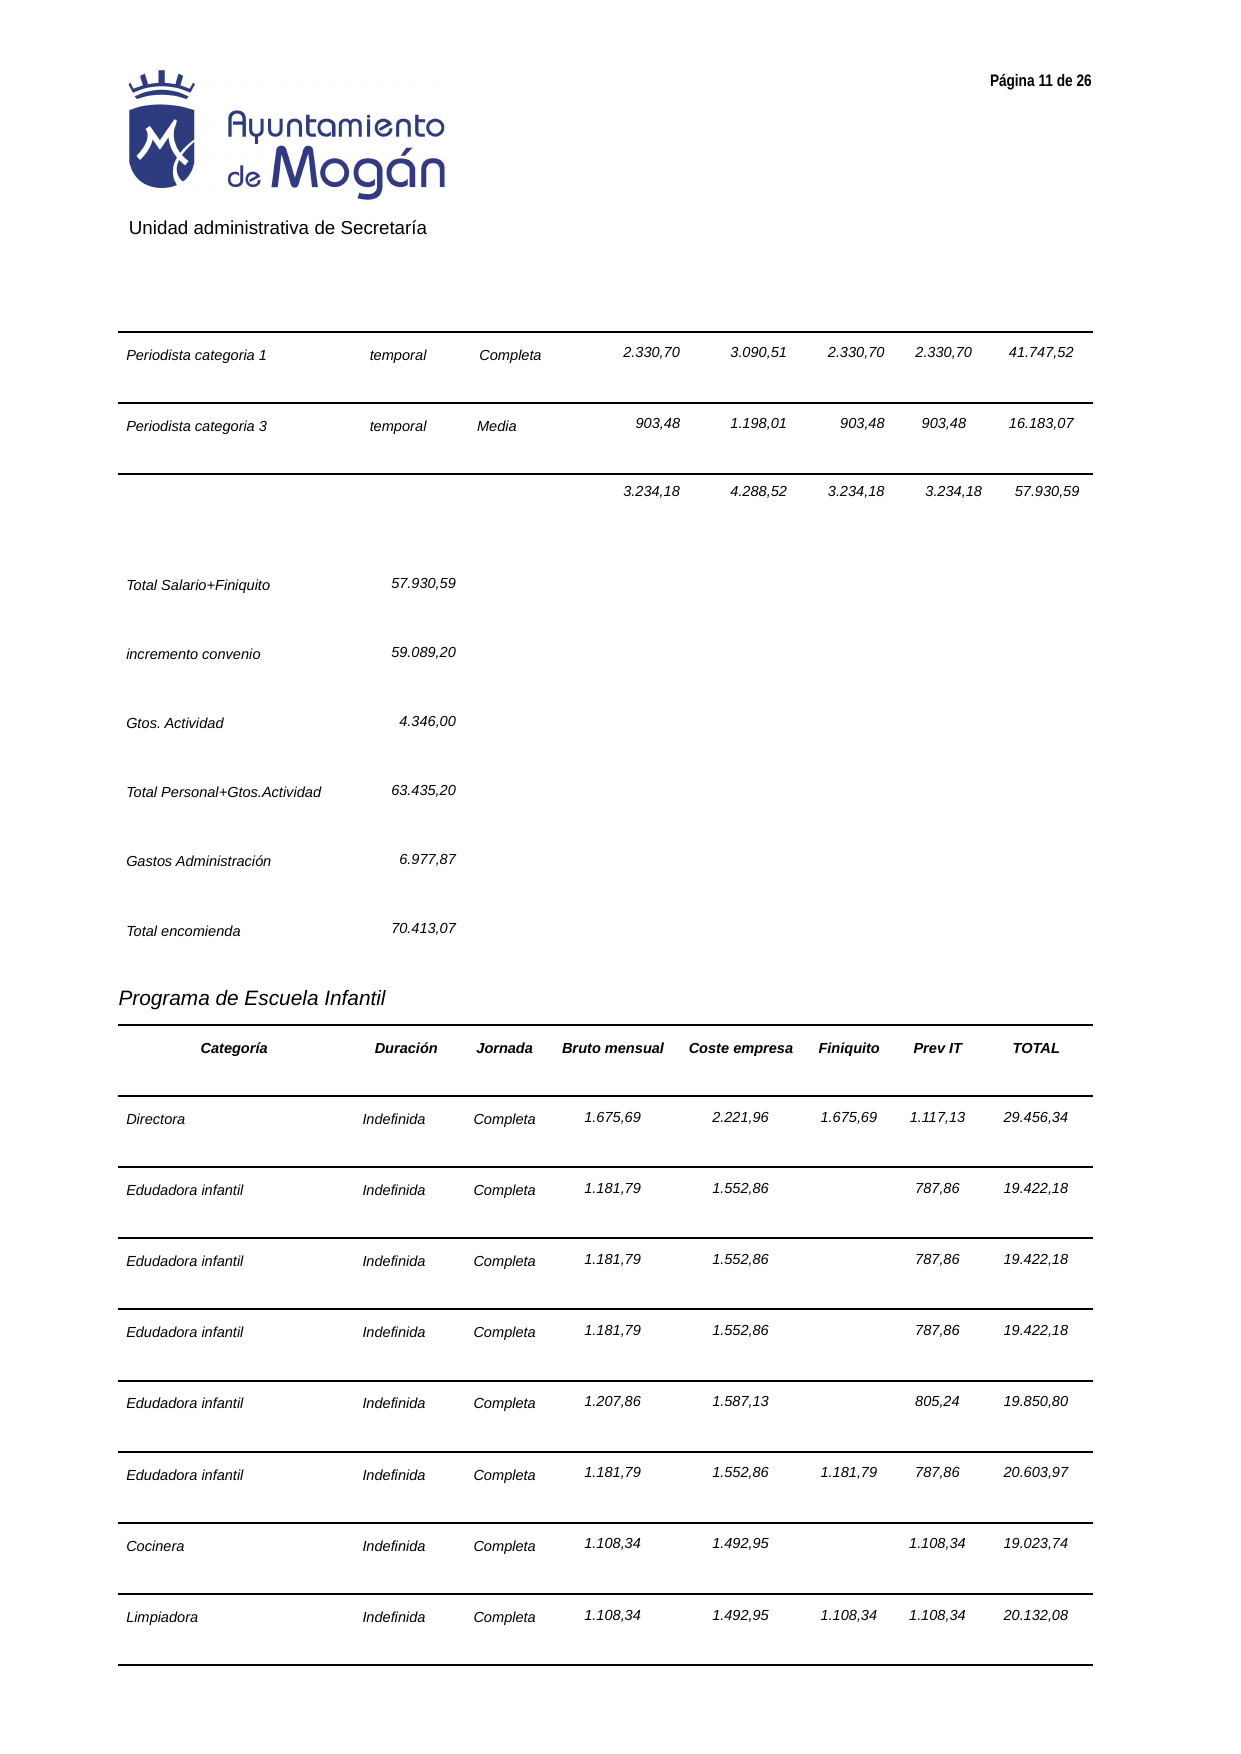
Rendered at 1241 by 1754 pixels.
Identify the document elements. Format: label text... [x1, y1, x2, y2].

table_cell [469, 563, 557, 632]
table_cell [807, 1310, 896, 1379]
table_cell 6.977,87 [362, 840, 469, 909]
table_header Bruto mensual [551, 1026, 679, 1095]
table_cell 59.089,20 [362, 633, 469, 701]
table_cell Total encomienda [118, 909, 362, 978]
table_header Prev IT [896, 1026, 984, 1095]
table_cell [557, 563, 693, 632]
table_cell 787,86 [896, 1239, 984, 1308]
table_cell 1.587,13 [679, 1382, 807, 1451]
text Programa de Escuela Infantil [118, 978, 1092, 1011]
table_cell 19.422,18 [984, 1168, 1092, 1237]
table_cell 1.181,79 [551, 1168, 679, 1237]
table_cell Indefinida [354, 1310, 463, 1379]
table_cell Completa [463, 1310, 551, 1379]
table_cell 3.234,18 [800, 475, 898, 537]
table_cell Gastos Administración [118, 840, 362, 909]
table_cell Indefinida [354, 1524, 463, 1593]
table_cell Cocinera [118, 1524, 354, 1593]
table_cell Media [469, 404, 557, 473]
table_cell Completa [463, 1453, 551, 1522]
table_header TOTAL [984, 1026, 1092, 1095]
table_cell 1.492,95 [679, 1524, 807, 1593]
table_cell 1.675,69 [551, 1097, 679, 1166]
table_cell 1.198,01 [693, 404, 800, 473]
table_cell Edudadora infantil [118, 1310, 354, 1379]
table_header Duración [354, 1026, 463, 1095]
table_cell [469, 475, 557, 537]
table_cell [469, 840, 557, 909]
table_cell 19.850,80 [984, 1382, 1092, 1451]
table_cell 63.435,20 [362, 771, 469, 839]
table_cell [995, 563, 1092, 632]
table_cell [693, 633, 800, 701]
table_cell 1.552,86 [679, 1310, 807, 1379]
table_cell 20.132,08 [984, 1595, 1092, 1664]
table_cell 1.207,86 [551, 1382, 679, 1451]
table_cell 1.675,69 [807, 1097, 896, 1166]
table_cell [898, 840, 995, 909]
table_cell 1.117,13 [896, 1097, 984, 1166]
picture [128, 70, 445, 206]
table_cell 3.234,18 [557, 475, 693, 537]
table_cell 1.552,86 [679, 1453, 807, 1522]
table_cell 2.330,70 [557, 333, 693, 402]
table_cell [995, 909, 1092, 978]
table_cell 1.108,34 [807, 1595, 896, 1664]
table_cell Completa [469, 333, 557, 402]
table_cell [362, 475, 469, 537]
table_cell 57.930,59 [362, 563, 469, 632]
table_cell [995, 537, 1092, 563]
table_cell [469, 701, 557, 771]
table_cell 1.108,34 [896, 1524, 984, 1593]
table_cell Directora [118, 1097, 354, 1166]
table_cell [469, 537, 557, 563]
table_cell [807, 1382, 896, 1451]
table_cell 19.023,74 [984, 1524, 1092, 1593]
table_cell Completa [463, 1524, 551, 1593]
table_cell Total Salario+Finiquito [118, 563, 362, 632]
table_cell Completa [463, 1168, 551, 1237]
table_header Jornada [463, 1026, 551, 1095]
table_cell 1.108,34 [551, 1595, 679, 1664]
table_cell Completa [463, 1595, 551, 1664]
table_cell 29.456,34 [984, 1097, 1092, 1166]
table_cell 903,48 [800, 404, 898, 473]
table_cell [800, 537, 898, 563]
table_cell Gtos. Actividad [118, 701, 362, 771]
table_cell temporal [362, 404, 469, 473]
table_cell [693, 909, 800, 978]
table_cell [898, 771, 995, 839]
table_cell [807, 1239, 896, 1308]
table_cell 3.090,51 [693, 333, 800, 402]
table_cell temporal [362, 333, 469, 402]
table_cell incremento convenio [118, 633, 362, 701]
table_cell [995, 701, 1092, 771]
table_cell 57.930,59 [995, 475, 1092, 537]
table_cell [693, 537, 800, 563]
table_cell [469, 909, 557, 978]
table_cell 4.346,00 [362, 701, 469, 771]
table_cell [995, 771, 1092, 839]
table_cell 3.234,18 [898, 475, 995, 537]
table_cell 903,48 [898, 404, 995, 473]
table_cell [898, 537, 995, 563]
table_cell 1.181,79 [551, 1310, 679, 1379]
table_cell 805,24 [896, 1382, 984, 1451]
table_cell [557, 840, 693, 909]
table_cell Completa [463, 1239, 551, 1308]
table_cell [898, 633, 995, 701]
table_cell [118, 475, 362, 537]
table_cell Indefinida [354, 1595, 463, 1664]
table_cell [807, 1168, 896, 1237]
table_cell Indefinida [354, 1168, 463, 1237]
table_cell 2.221,96 [679, 1097, 807, 1166]
table_cell 1.108,34 [896, 1595, 984, 1664]
table_cell 1.181,79 [551, 1453, 679, 1522]
table_cell 787,86 [896, 1453, 984, 1522]
table_cell Completa [463, 1097, 551, 1166]
table_cell [800, 909, 898, 978]
table_cell 787,86 [896, 1310, 984, 1379]
table_cell 1.552,86 [679, 1168, 807, 1237]
table_cell [898, 909, 995, 978]
table_cell 1.492,95 [679, 1595, 807, 1664]
table_cell 903,48 [557, 404, 693, 473]
table_cell [693, 840, 800, 909]
table_cell 16.183,07 [995, 404, 1092, 473]
table_header Categoría [118, 1026, 354, 1095]
table_header Finiquito [807, 1026, 896, 1095]
table_cell Indefinida [354, 1382, 463, 1451]
table_cell [693, 701, 800, 771]
table_cell [557, 633, 693, 701]
table_cell 1.181,79 [807, 1453, 896, 1522]
table_cell 2.330,70 [800, 333, 898, 402]
table_cell 4.288,52 [693, 475, 800, 537]
table_cell 1.552,86 [679, 1239, 807, 1308]
table_cell Edudadora infantil [118, 1168, 354, 1237]
table_cell [557, 701, 693, 771]
table_cell [898, 701, 995, 771]
table_cell [800, 563, 898, 632]
table_cell [557, 909, 693, 978]
table_cell Indefinida [354, 1239, 463, 1308]
table_cell Indefinida [354, 1097, 463, 1166]
table_cell Periodista categoria 1 [118, 333, 362, 402]
table_cell 19.422,18 [984, 1310, 1092, 1379]
table_cell 1.181,79 [551, 1239, 679, 1308]
table_cell [362, 537, 469, 563]
table_cell Edudadora infantil [118, 1239, 354, 1308]
table_cell [693, 771, 800, 839]
table_cell 41.747,52 [995, 333, 1092, 402]
table_cell Total Personal+Gtos.Actividad [118, 771, 362, 839]
table_cell Limpiadora [118, 1595, 354, 1664]
table_cell 19.422,18 [984, 1239, 1092, 1308]
table_cell 2.330,70 [898, 333, 995, 402]
table_cell [800, 701, 898, 771]
table_cell [118, 537, 362, 563]
table_cell [693, 563, 800, 632]
table_cell 787,86 [896, 1168, 984, 1237]
table_cell [469, 633, 557, 701]
table_cell 1.108,34 [551, 1524, 679, 1593]
table_cell Indefinida [354, 1453, 463, 1522]
table_cell Edudadora infantil [118, 1382, 354, 1451]
table_cell [807, 1524, 896, 1593]
table_cell 20.603,97 [984, 1453, 1092, 1522]
table_cell [800, 840, 898, 909]
table_cell [557, 537, 693, 563]
table_cell [995, 840, 1092, 909]
table_cell [800, 771, 898, 839]
table_cell [800, 633, 898, 701]
table_cell Periodista categoria 3 [118, 404, 362, 473]
table_cell Edudadora infantil [118, 1453, 354, 1522]
table_cell [557, 771, 693, 839]
table_cell Completa [463, 1382, 551, 1451]
table_cell [995, 633, 1092, 701]
table_header Coste empresa [679, 1026, 807, 1095]
table_cell 70.413,07 [362, 909, 469, 978]
table_cell [469, 771, 557, 839]
table_cell [898, 563, 995, 632]
